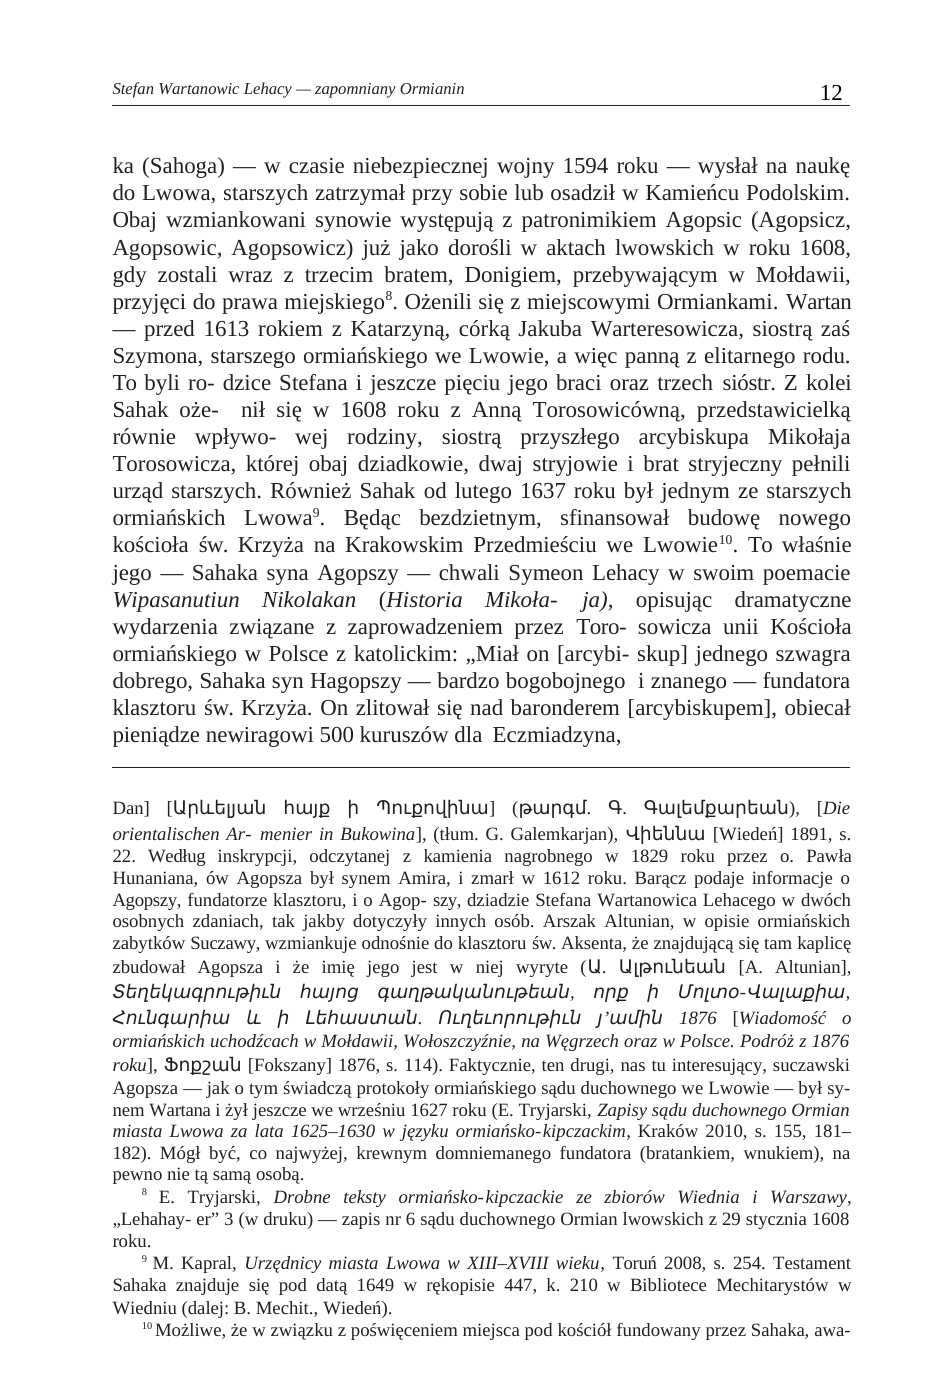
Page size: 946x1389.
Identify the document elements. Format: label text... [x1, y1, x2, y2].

text Dan] [Արևելյան հայք ի Պուքովինա] (թարգմ. Գ. Գալեմքարեան), [Die orientalischen Ar‑ menier in Bukowina], (tłum. G. Galemkarjan), Վիեննա [Wiedeń] 1891, s. 22. Według inskrypcji, odczytanej z kamienia nagrobnego w 1829 roku przez o. Pawła Hunaniana, ów Agopsza był synem Amira, i zmarł w 1612 roku. Barącz podaje informacje o Agopszy, fundatorze klasztoru, i o Agop- szy, dziadzie Stefana Wartanowica Lehacego w dwóch osobnych zdaniach, tak jakby dotyczyły innych osób. Arszak Altunian, w opisie ormiańskich zabytków Suczawy, wzmiankuje odnośnie do klasztoru św. Aksenta, że znajdującą się tam kaplicę zbudował Agopsza i że imię jego jest w niej wyryte (Ա. Ալթունեան [A. Altunian], Տեղեկագրութիւն հայոց գաղթականութեան, որք ի Մոլտօ‑Վալաքիա, Հունգարիա և ի Լեհաստան. Ուղեւորութիւն յ’ամին 1876 [Wiadomość o ormiańskich uchodźcach w Mołdawii, Wołoszczyźnie, na Węgrzech oraz w Polsce. Podróż z 1876 roku], Ֆոքշան [Fokszany] 1876, s. 114). Faktycznie, ten drugi, nas tu interesujący, suczawski Agopsza — jak o tym świadczą protokoły ormiańskiego sądu duchownego we Lwowie — był sy- nem Wartana i żył jeszcze we wrześniu 1627 roku (E. Tryjarski, Zapisy sądu duchownego Ormian miasta Lwowa za lata 1625–1630 w języku ormiańsko‑kipczackim, Kraków 2010, s. 155, 181–182). Mógł być, co najwyżej, krewnym domniemanego fundatora (bratankiem, wnukiem), na pewno nie tą samą osobą. [112, 794, 852, 1185]
text 10 Możliwe, że w związku z poświęceniem miejsca pod kościół fundowany przez Sahaka, awa- [112, 1319, 852, 1341]
text 9 M. Kapral, Urzędnicy miasta Lwowa w XIII–XVIII wieku, Toruń 2008, s. 254. Testament Sahaka znajduje się pod datą 1649 w rękopisie 447, k. 210 w Bibliotece Mechitarystów w Wiedniu (dalej: B. Mechit., Wiedeń). [112, 1252, 852, 1318]
text ka (Sahoga) — w czasie niebezpiecznej wojny 1594 roku — wysłał na naukę do Lwowa, starszych zatrzymał przy sobie lub osadził w Kamieńcu Podolskim. Obaj wzmiankowani synowie występują z patronimikiem Agopsic (Agopsicz, Agopsowic, Agopsowicz) już jako dorośli w aktach lwowskich w roku 1608, gdy zostali wraz z trzecim bratem, Donigiem, przebywającym w Mołdawii, przyjęci do prawa miejskiego8. Ożenili się z miejscowymi Ormiankami. Wartan — przed 1613 rokiem z Katarzyną, córką Jakuba Warteresowicza, siostrą zaś Szymona, starszego ormiańskiego we Lwowie, a więc panną z elitarnego rodu. To byli ro- dzice Stefana i jeszcze pięciu jego braci oraz trzech sióstr. Z kolei Sahak oże- nił się w 1608 roku z Anną Torosowicówną, przedstawicielką równie wpływo- wej rodziny, siostrą przyszłego arcybiskupa Mikołaja Torosowicza, której obaj dziadkowie, dwaj stryjowie i brat stryjeczny pełnili urząd starszych. Również Sahak od lutego 1637 roku był jednym ze starszych ormiańskich Lwowa9. Będąc bezdzietnym, sfinansował budowę nowego kościoła św. Krzyża na Krakowskim Przedmieściu we Lwowie10. To właśnie jego — Sahaka syna Agopszy — chwali Symeon Lehacy w swoim poemacie Wipasanutiun Nikolakan (Historia Mikoła‑ ja), opisując dramatyczne wydarzenia związane z zaprowadzeniem przez Toro- sowicza unii Kościoła ormiańskiego w Polsce z katolickim: „Miał on [arcybi- skup] jednego szwagra dobrego, Sahaka syn Hagopszy — bardzo bogobojnego i znanego — fundatora klasztoru św. Krzyża. On zlitował się nad baronderem [arcybiskupem], obiecał pieniądze newiragowi 500 kuruszów dla Eczmiadzyna, [112, 152, 852, 747]
text 8 E. Tryjarski, Drobne teksty ormiańsko‑kipczackie ze zbiorów Wiednia i Warszawy, „Lehahay- er” 3 (w druku) — zapis nr 6 sądu duchownego Ormian lwowskich z 29 stycznia 1608 roku. [112, 1186, 852, 1251]
